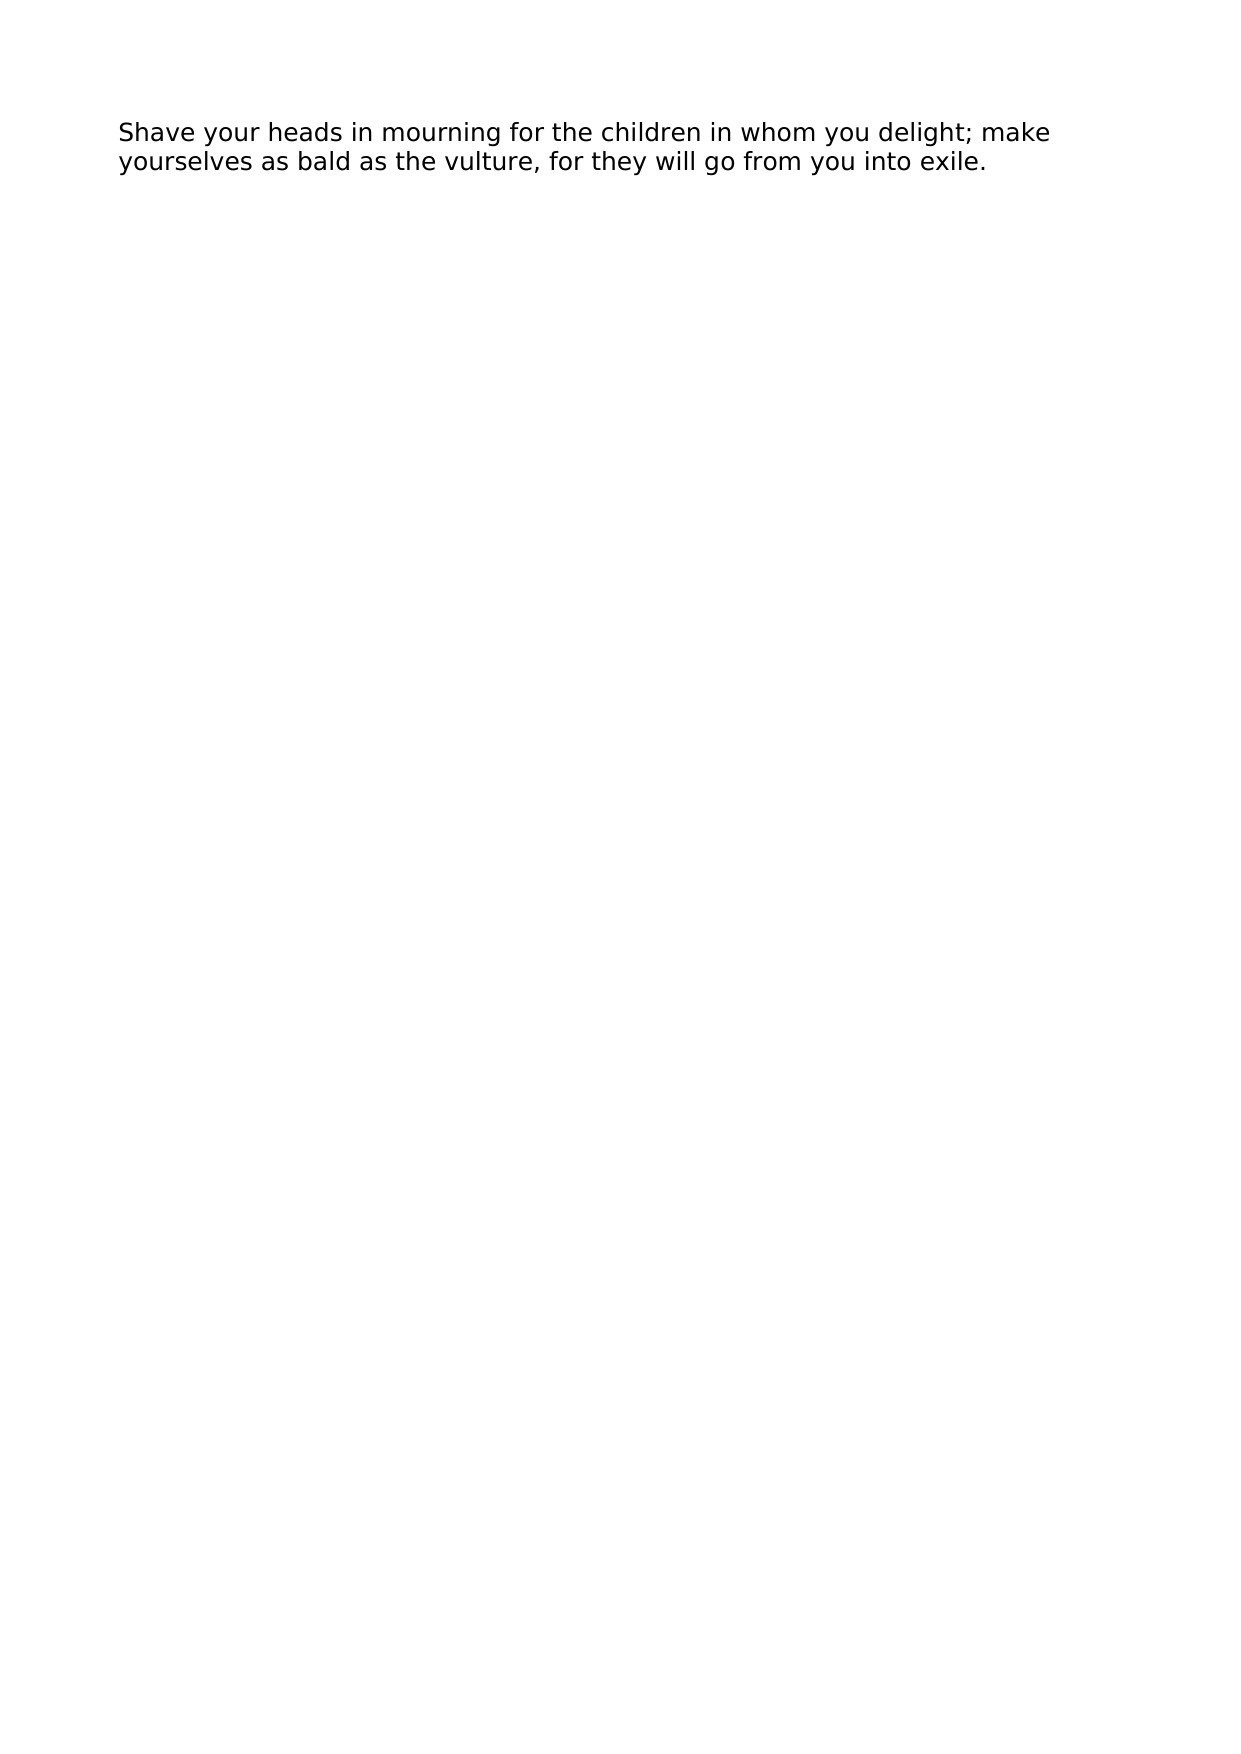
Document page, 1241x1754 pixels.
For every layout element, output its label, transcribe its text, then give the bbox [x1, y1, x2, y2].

text Shave your heads in mourning for the children in whom you delight; make yourselves as bald as the vulture, for they will go from you into exile. [118, 118, 1122, 176]
